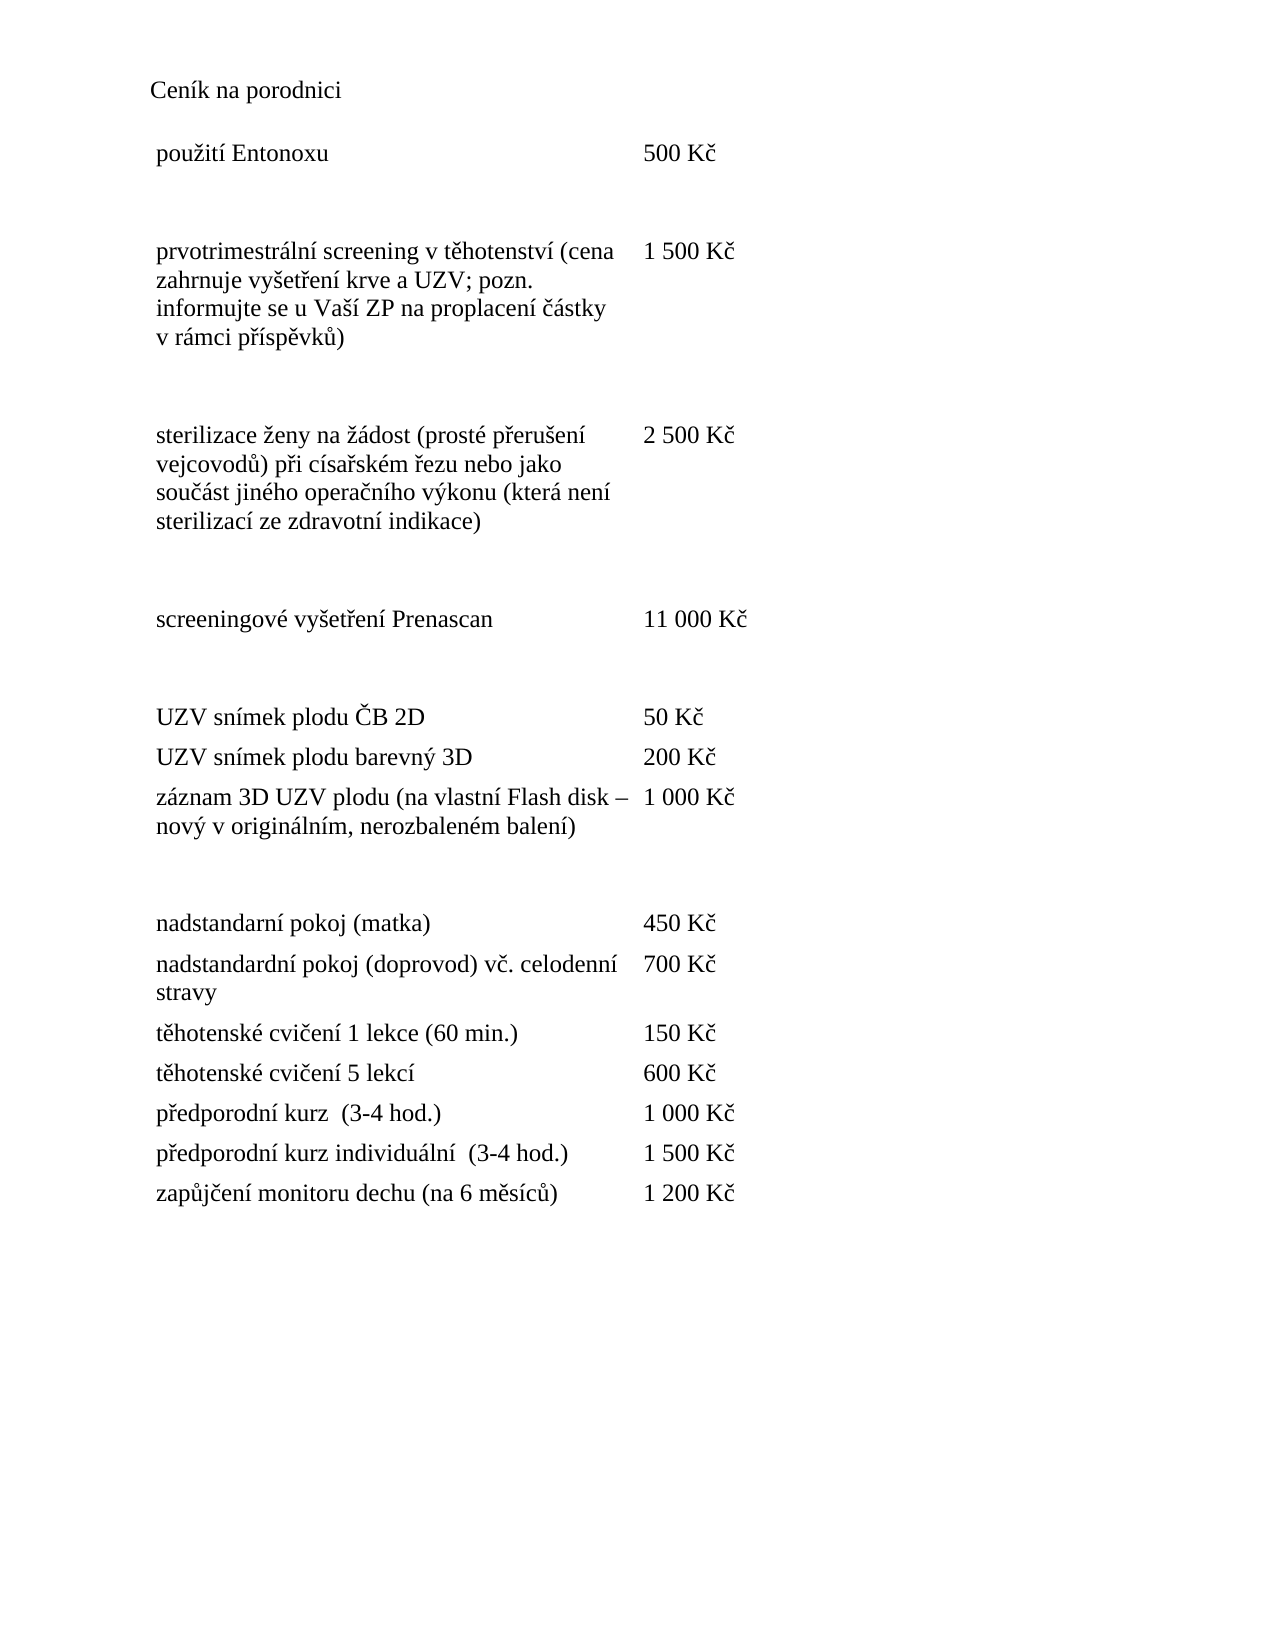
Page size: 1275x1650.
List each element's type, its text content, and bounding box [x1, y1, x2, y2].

table_header 450 Kč [638, 903, 1125, 943]
table_cell 150 Kč [638, 1012, 1125, 1052]
table_header prvotrimestrální screening v těhotenství (cena zahrnuje vyšetření krve a UZV; pozn. informujte se u Vaší ZP na proplacení částky v rámci příspěvků) [150, 230, 637, 357]
table_header 1 500 Kč [638, 230, 1125, 357]
table_header použití Entonoxu [150, 133, 637, 173]
table_header 500 Kč [638, 133, 1125, 173]
table_cell těhotenské cvičení 1 lekce (60 min.) [150, 1012, 637, 1052]
table_cell 1 000 Kč [638, 776, 1125, 845]
table_header 50 Kč [638, 696, 1125, 736]
table_cell nadstandardní pokoj (doprovod) vč. celodenní stravy [150, 943, 637, 1012]
table_header UZV snímek plodu ČB 2D [150, 696, 637, 736]
table_cell UZV snímek plodu barevný 3D [150, 736, 637, 776]
table_cell 600 Kč [638, 1052, 1125, 1092]
table_cell 1 500 Kč [638, 1133, 1125, 1173]
table_cell těhotenské cvičení 5 lekcí [150, 1052, 637, 1092]
table_header 11 000 Kč [638, 598, 1125, 638]
table_header 2 500 Kč [638, 414, 1125, 541]
table_cell předporodní kurz individuální (3-4 hod.) [150, 1133, 637, 1173]
table_cell předporodní kurz (3-4 hod.) [150, 1092, 637, 1132]
table_header screeningové vyšetření Prenascan [150, 598, 637, 638]
table_header nadstandarní pokoj (matka) [150, 903, 637, 943]
table_cell 200 Kč [638, 736, 1125, 776]
table_header sterilizace ženy na žádost (prosté přerušení vejcovodů) při císařském řezu nebo jako součást jiného operačního výkonu (která není sterilizací ze zdravotní indikace) [150, 414, 637, 541]
table_cell 1 000 Kč [638, 1092, 1125, 1132]
table_cell 700 Kč [638, 943, 1125, 1012]
table_cell zapůjčení monitoru dechu (na 6 měsíců) [150, 1173, 637, 1213]
table_cell 1 200 Kč [638, 1173, 1125, 1213]
table_cell záznam 3D UZV plodu (na vlastní Flash disk – nový v originálním, nerozbaleném balení) [150, 776, 637, 845]
text Ceník na porodnici [150, 75, 1125, 104]
